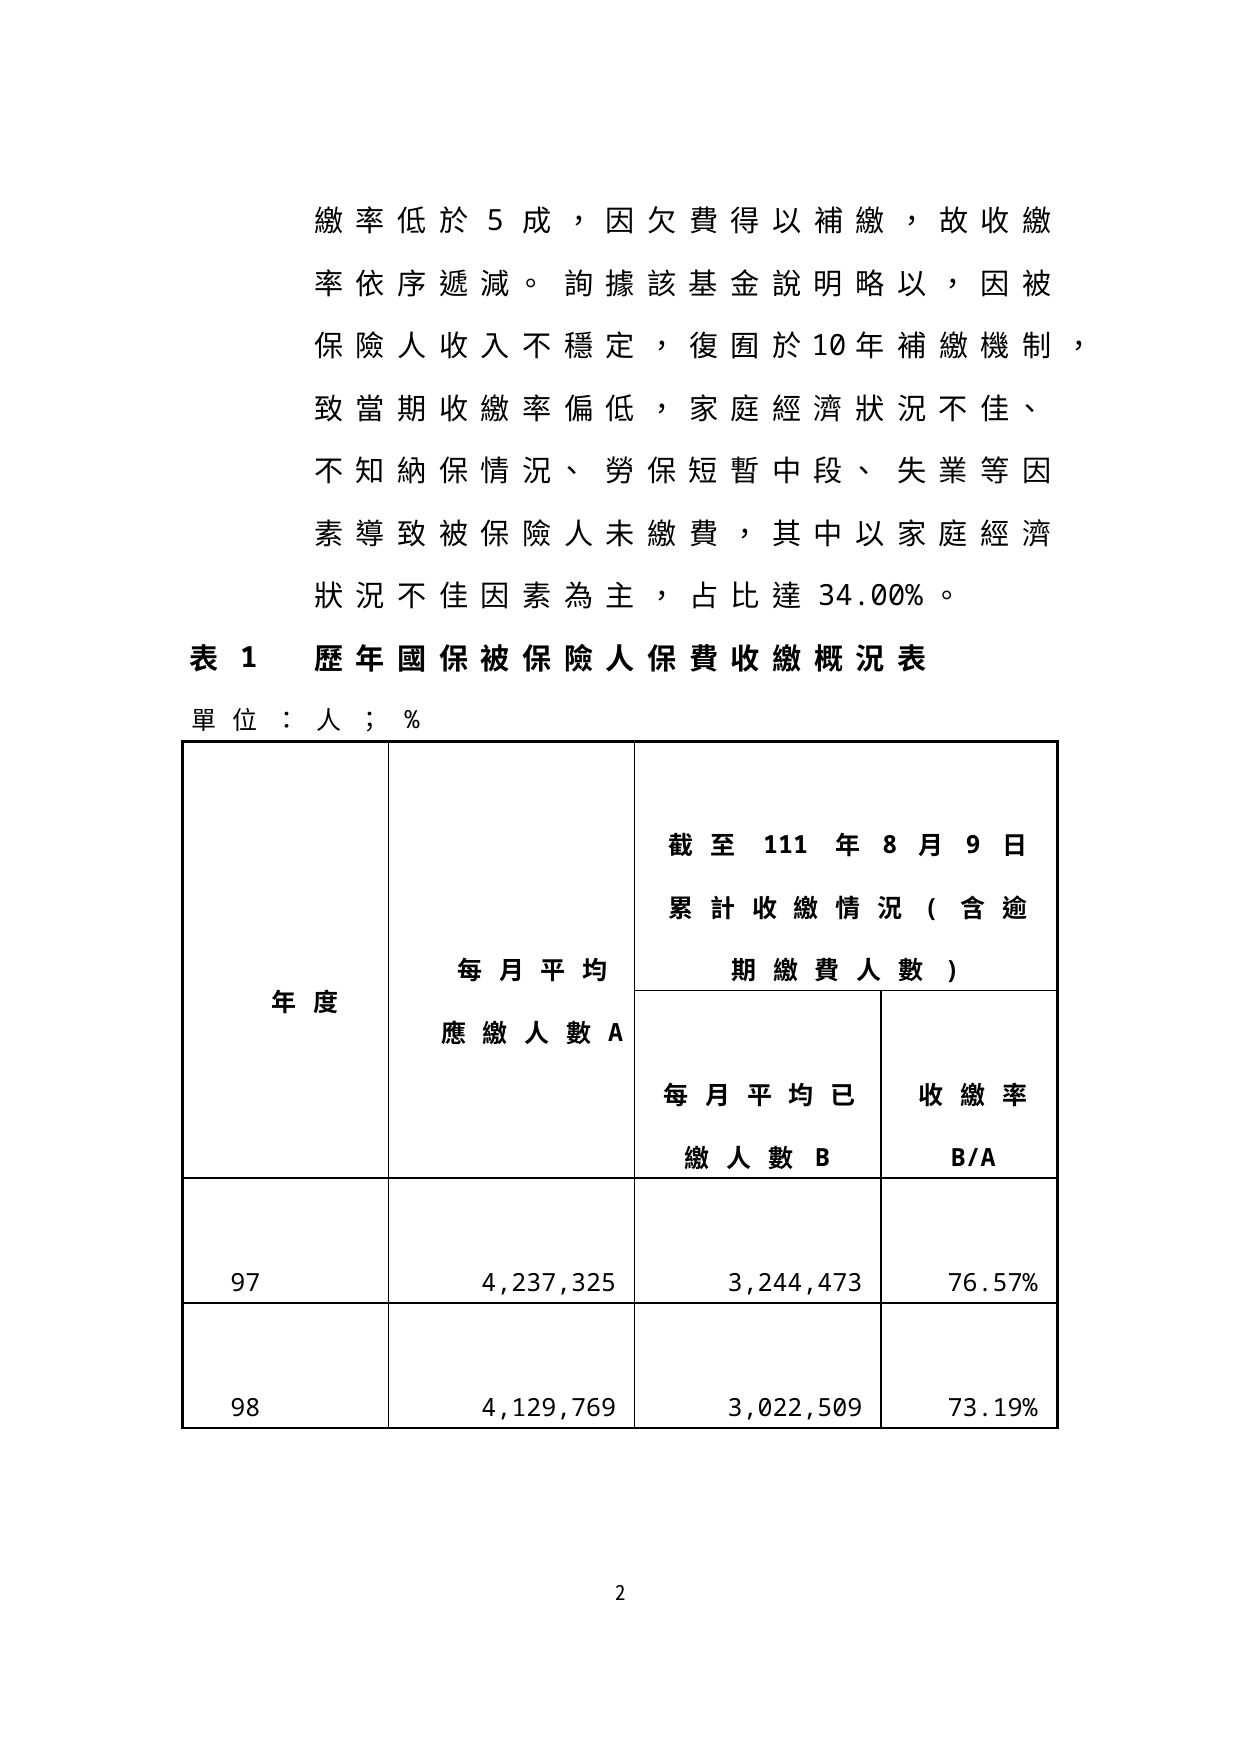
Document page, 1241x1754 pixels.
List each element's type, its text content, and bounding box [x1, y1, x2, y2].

table_cell 每月平均已繳人數B [635, 991, 880, 1177]
table_cell 4,129,769 [389, 1304, 634, 1427]
text 表1 歷年國保被保險人保費收繳概況表 單位：人；% [183, 615, 1058, 740]
table_header 每月平均應繳人數A [389, 743, 634, 1177]
table_cell 97 [184, 1179, 388, 1302]
text 2.近4年度(108至111年4月底)各年收繳率低於5成，因欠費得以補繳，故收繳率依序遞減。詢據該基金說明略以，因被保險人收入不穩定，復囿於10年補繳機制，致當期收繳率偏低，家庭經濟狀況不佳、不知納保情況、勞保短暫中段、失業等因素導致被保險人未繳費，其中以家庭經濟狀況不佳因素為主，占比達34.00%。 [271, 177, 1058, 615]
table_header 年度 [184, 743, 388, 1177]
table_cell 3,022,509 [635, 1304, 880, 1427]
table_cell 收繳率B/A [882, 991, 1056, 1177]
table_cell 73.19% [882, 1304, 1056, 1427]
table_cell 98 [184, 1304, 388, 1427]
table_header 截至111年8月9日 累計收繳情況(含逾期繳費人數) [635, 743, 1056, 990]
table_cell 76.57% [882, 1179, 1056, 1302]
table_cell 3,244,473 [635, 1179, 880, 1302]
table_cell 4,237,325 [389, 1179, 634, 1302]
